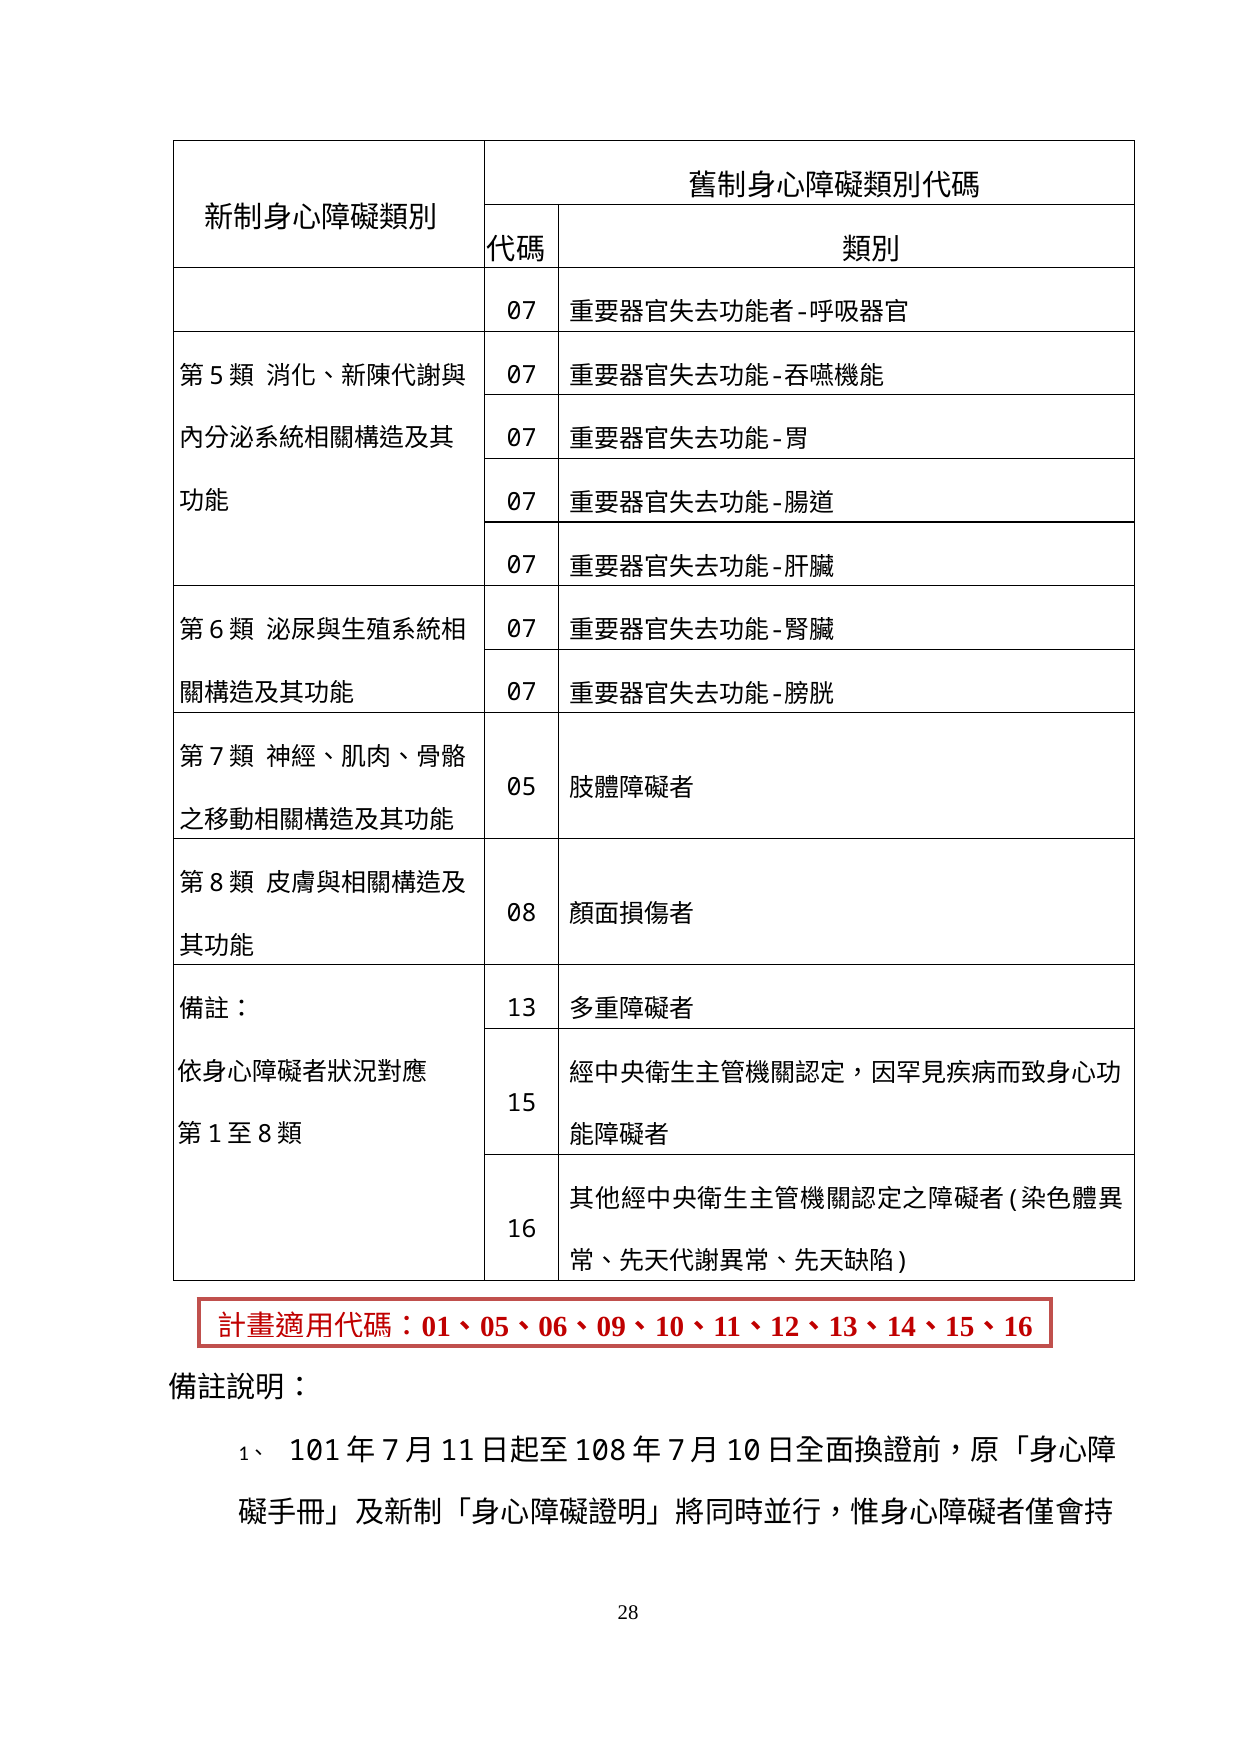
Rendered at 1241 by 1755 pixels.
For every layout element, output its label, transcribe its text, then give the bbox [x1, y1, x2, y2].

table_cell 類別 [559, 205, 1134, 267]
table_cell 16 [485, 1155, 558, 1280]
table_header 新制身心障礙類別 [174, 141, 484, 267]
table_cell 重要器官失去功能-胃 [559, 395, 1134, 458]
table_cell 其他經中央衛生主管機關認定之障礙者(染色體異常、先天代謝異常、先天缺陷) [559, 1155, 1134, 1280]
table_cell 第7類 神經、肌肉、骨骼之移動相關構造及其功能 [174, 713, 484, 838]
table_cell 重要器官失去功能-腎臟 [559, 586, 1134, 648]
table_cell 重要器官失去功能-吞嚥機能 [559, 332, 1134, 394]
table_cell 07 [485, 586, 558, 648]
table_cell 08 [485, 839, 558, 964]
table_cell 第8類 皮膚與相關構造及其功能 [174, 839, 484, 964]
table_cell 07 [485, 459, 558, 521]
table_cell 重要器官失去功能-腸道 [559, 459, 1134, 521]
table_cell 07 [485, 268, 558, 331]
text 備註說明： [168, 1343, 1137, 1406]
table_cell 13 [485, 965, 558, 1028]
table_cell 多重障礙者 [559, 965, 1134, 1028]
table_cell 07 [485, 650, 558, 712]
table_cell 07 [485, 332, 558, 394]
table_cell 肢體障礙者 [559, 713, 1134, 838]
table_cell 重要器官失去功能-肝臟 [559, 523, 1134, 585]
table_cell 第5類 消化、新陳代謝與內分泌系統相關構造及其功能 [174, 332, 484, 585]
table_cell 15 [485, 1029, 558, 1154]
list 101年7月11日起至108年7月10日全面換證前，原「身心障礙手冊」及新制「身心障礙證明」將同時並行，惟身心障礙者僅會持 [238, 1406, 1137, 1531]
table_cell 代碼 [485, 205, 558, 267]
table_cell 重要器官失去功能-膀胱 [559, 650, 1134, 712]
table_cell 05 [485, 713, 558, 838]
table_header 舊制身心障礙類別代碼 [485, 141, 1134, 204]
table_cell 重要器官失去功能者-呼吸器官 [559, 268, 1134, 331]
table_cell 07 [485, 395, 558, 458]
table_cell 顏面損傷者 [559, 839, 1134, 964]
table_cell 第6類 泌尿與生殖系統相關構造及其功能 [174, 586, 484, 712]
text 計畫適用代碼：01、05、06、09、10、11、12、13、14、15、16 [216, 1308, 1034, 1337]
table_cell 經中央衛生主管機關認定，因罕見疾病而致身心功能障礙者 [559, 1029, 1134, 1154]
table_cell 備註： 依身心障礙者狀況對應第1至8類 [174, 965, 484, 1280]
table_cell [174, 268, 484, 331]
table_cell 07 [485, 523, 558, 585]
